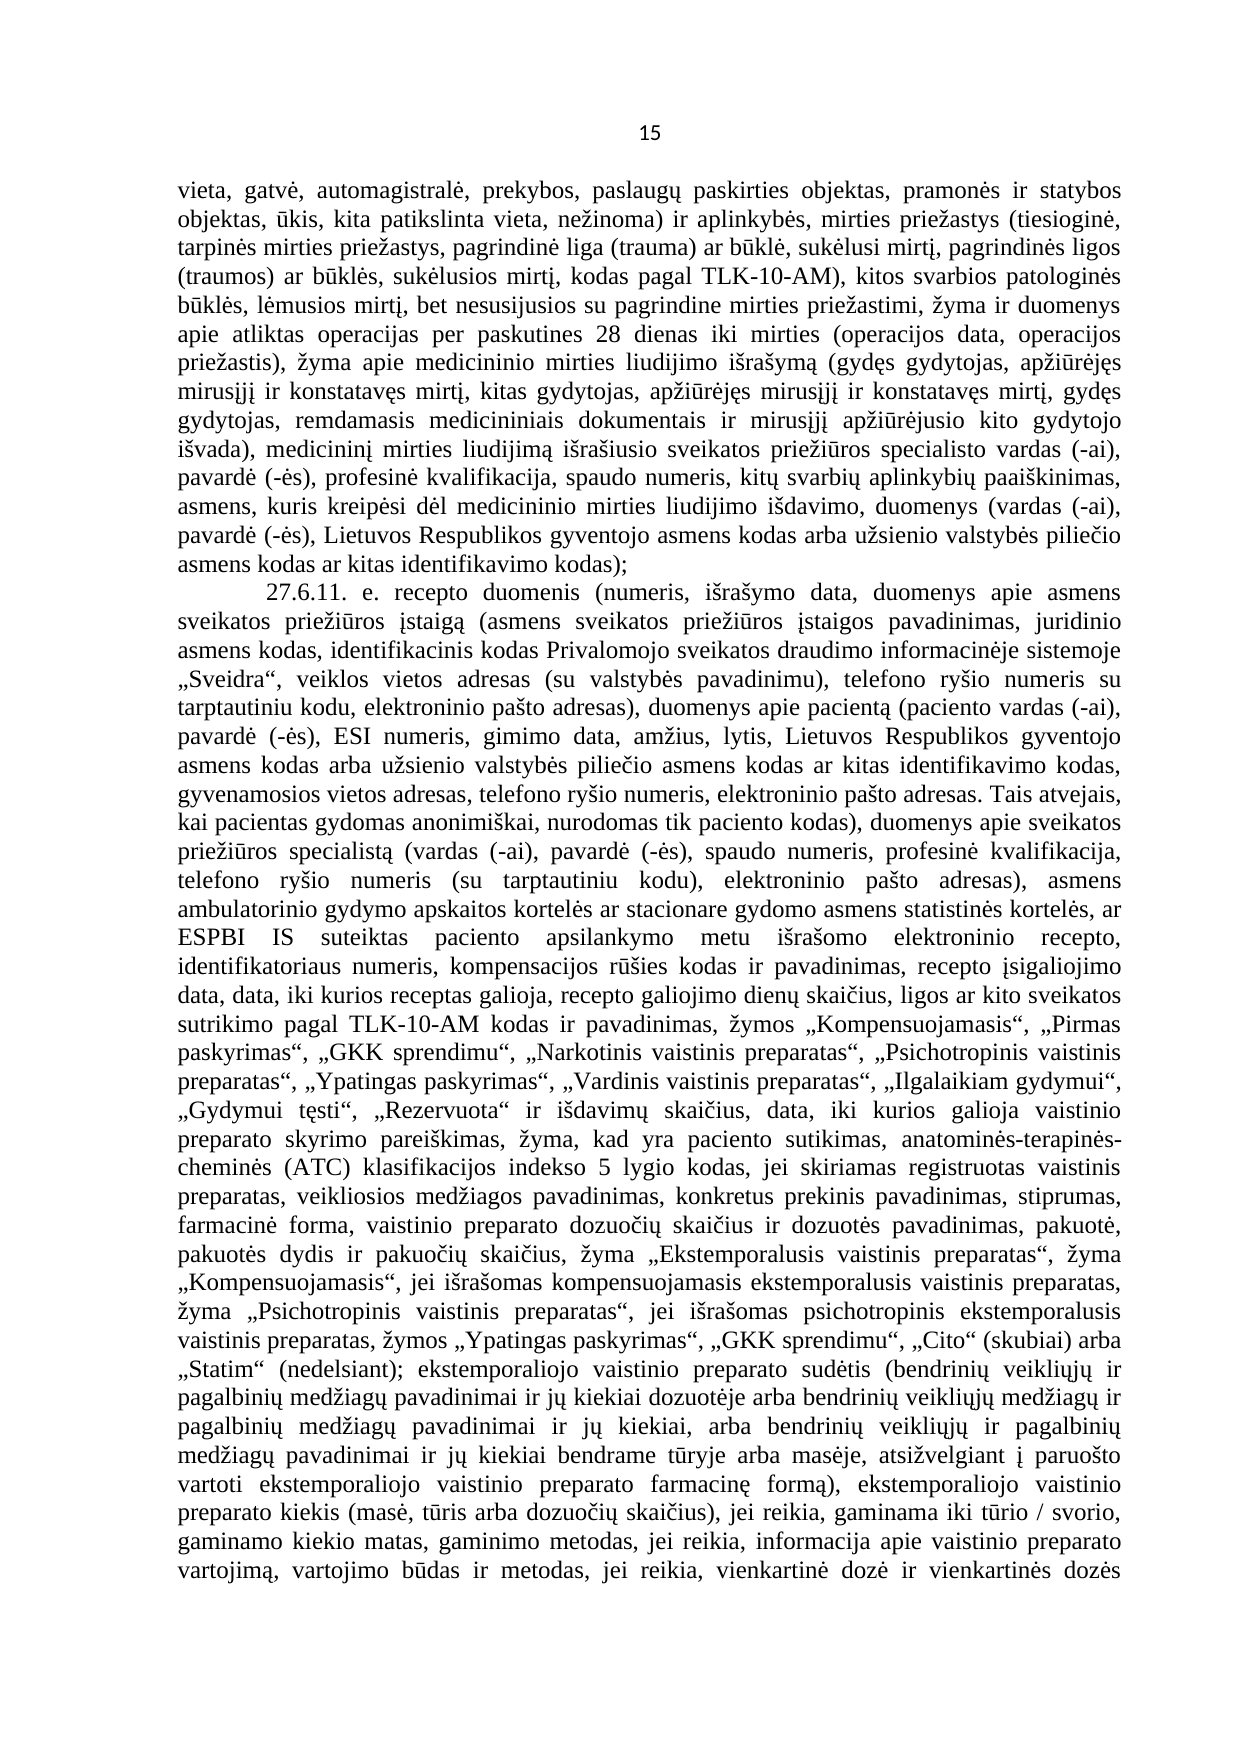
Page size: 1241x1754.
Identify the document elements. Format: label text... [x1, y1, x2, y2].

text vieta, gatvė, automagistralė, prekybos, paslaugų paskirties objektas, pramonės ir statybos objektas, ūkis, kita patikslinta vieta, nežinoma) ir aplinkybės, mirties priežastys (tiesioginė, tarpinės mirties priežastys, pagrindinė liga (trauma) ar būklė, sukėlusi mirtį, pagrindinės ligos (traumos) ar būklės, sukėlusios mirtį, kodas pagal TLK-10-AM), kitos svarbios patologinės būklės, lėmusios mirtį, bet nesusijusios su pagrindine mirties priežastimi, žyma ir duomenys apie atliktas operacijas per paskutines 28 dienas iki mirties (operacijos data, operacijos priežastis), žyma apie medicininio mirties liudijimo išrašymą (gydęs gydytojas, apžiūrėjęs mirusįjį ir konstatavęs mirtį, kitas gydytojas, apžiūrėjęs mirusįjį ir konstatavęs mirtį, gydęs gydytojas, remdamasis medicininiais dokumentais ir mirusįjį apžiūrėjusio kito gydytojo išvada), medicininį mirties liudijimą išrašiusio sveikatos priežiūros specialisto vardas (-ai), pavardė (-ės), profesinė kvalifikacija, spaudo numeris, kitų svarbių aplinkybių paaiškinimas, asmens, kuris kreipėsi dėl medicininio mirties liudijimo išdavimo, duomenys (vardas (-ai), pavardė (-ės), Lietuvos Respublikos gyventojo asmens kodas arba užsienio valstybės piliečio asmens kodas ar kitas identifikavimo kodas); [177, 175, 1122, 577]
text 27.6.11. e. recepto duomenis (numeris, išrašymo data, duomenys apie asmens sveikatos priežiūros įstaigą (asmens sveikatos priežiūros įstaigos pavadinimas, juridinio asmens kodas, identifikacinis kodas Privalomojo sveikatos draudimo informacinėje sistemoje „Sveidra“, veiklos vietos adresas (su valstybės pavadinimu), telefono ryšio numeris su tarptautiniu kodu, elektroninio pašto adresas), duomenys apie pacientą (paciento vardas (-ai), pavardė (-ės), ESI numeris, gimimo data, amžius, lytis, Lietuvos Respublikos gyventojo asmens kodas arba užsienio valstybės piliečio asmens kodas ar kitas identifikavimo kodas, gyvenamosios vietos adresas, telefono ryšio numeris, elektroninio pašto adresas. Tais atvejais, kai pacientas gydomas anonimiškai, nurodomas tik paciento kodas), duomenys apie sveikatos priežiūros specialistą (vardas (-ai), pavardė (-ės), spaudo numeris, profesinė kvalifikacija, telefono ryšio numeris (su tarptautiniu kodu), elektroninio pašto adresas), asmens ambulatorinio gydymo apskaitos kortelės ar stacionare gydomo asmens statistinės kortelės, ar ESPBI IS suteiktas paciento apsilankymo metu išrašomo elektroninio recepto, identifikatoriaus numeris, kompensacijos rūšies kodas ir pavadinimas, recepto įsigaliojimo data, data, iki kurios receptas galioja, recepto galiojimo dienų skaičius, ligos ar kito sveikatos sutrikimo pagal TLK-10-AM kodas ir pavadinimas, žymos „Kompensuojamasis“, „Pirmas paskyrimas“, „GKK sprendimu“, „Narkotinis vaistinis preparatas“, „Psichotropinis vaistinis preparatas“, „Ypatingas paskyrimas“, „Vardinis vaistinis preparatas“, „Ilgalaikiam gydymui“, „Gydymui tęsti“, „Rezervuota“ ir išdavimų skaičius, data, iki kurios galioja vaistinio preparato skyrimo pareiškimas, žyma, kad yra paciento sutikimas, anatominės-terapinės-cheminės (ATC) klasifikacijos indekso 5 lygio kodas, jei skiriamas registruotas vaistinis preparatas, veikliosios medžiagos pavadinimas, konkretus prekinis pavadinimas, stiprumas, farmacinė forma, vaistinio preparato dozuočių skaičius ir dozuotės pavadinimas, pakuotė, pakuotės dydis ir pakuočių skaičius, žyma „Ekstemporalusis vaistinis preparatas“, žyma „Kompensuojamasis“, jei išrašomas kompensuojamasis ekstemporalusis vaistinis preparatas, žyma „Psichotropinis vaistinis preparatas“, jei išrašomas psichotropinis ekstemporalusis vaistinis preparatas, žymos „Ypatingas paskyrimas“, „GKK sprendimu“, „Cito“ (skubiai) arba „Statim“ (nedelsiant); ekstemporaliojo vaistinio preparato sudėtis (bendrinių veikliųjų ir pagalbinių medžiagų pavadinimai ir jų kiekiai dozuotėje arba bendrinių veikliųjų medžiagų ir pagalbinių medžiagų pavadinimai ir jų kiekiai, arba bendrinių veikliųjų ir pagalbinių medžiagų pavadinimai ir jų kiekiai bendrame tūryje arba masėje, atsižvelgiant į paruošto vartoti ekstemporaliojo vaistinio preparato farmacinę formą), ekstemporaliojo vaistinio preparato kiekis (masė, tūris arba dozuočių skaičius), jei reikia, gaminama iki tūrio / svorio, gaminamo kiekio matas, gaminimo metodas, jei reikia, informacija apie vaistinio preparato vartojimą, vartojimo būdas ir metodas, jei reikia, vienkartinė dozė ir vienkartinės dozės [177, 577, 1122, 1584]
